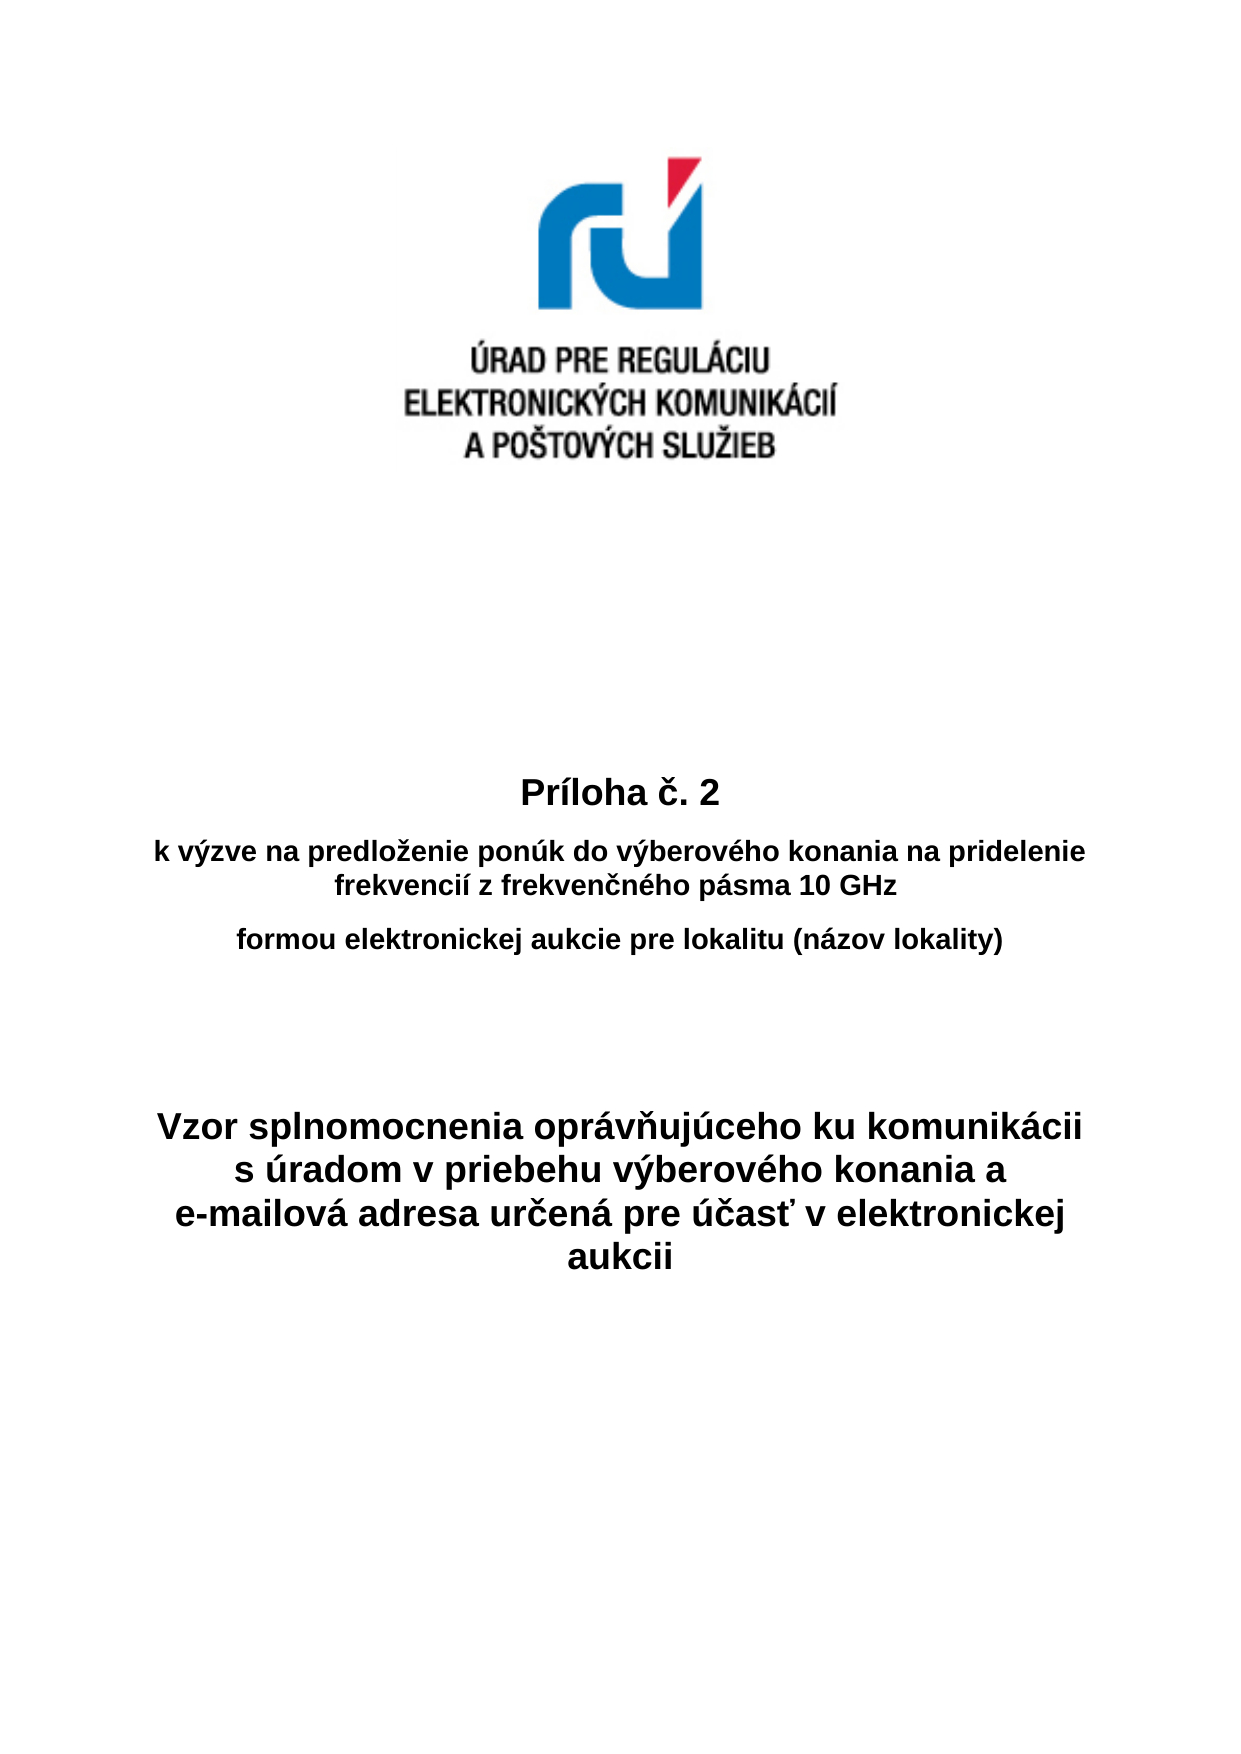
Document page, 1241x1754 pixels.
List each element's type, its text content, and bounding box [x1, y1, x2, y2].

text k výzve na predloženie ponúk do výberového konania na pridelenie frekvencií z frekvenčného pásma 10 GHz [148, 834, 1093, 901]
text formou elektronickej aukcie pre lokalitu (názov lokality) [148, 922, 1093, 956]
text Vzor splnomocnenia oprávňujúceho ku komunikácii s úradom v priebehu výberového konania a e-mailová adresa určená pre účasť v elektronickej aukcii [148, 1104, 1093, 1277]
text Príloha č. 2 [148, 770, 1093, 813]
